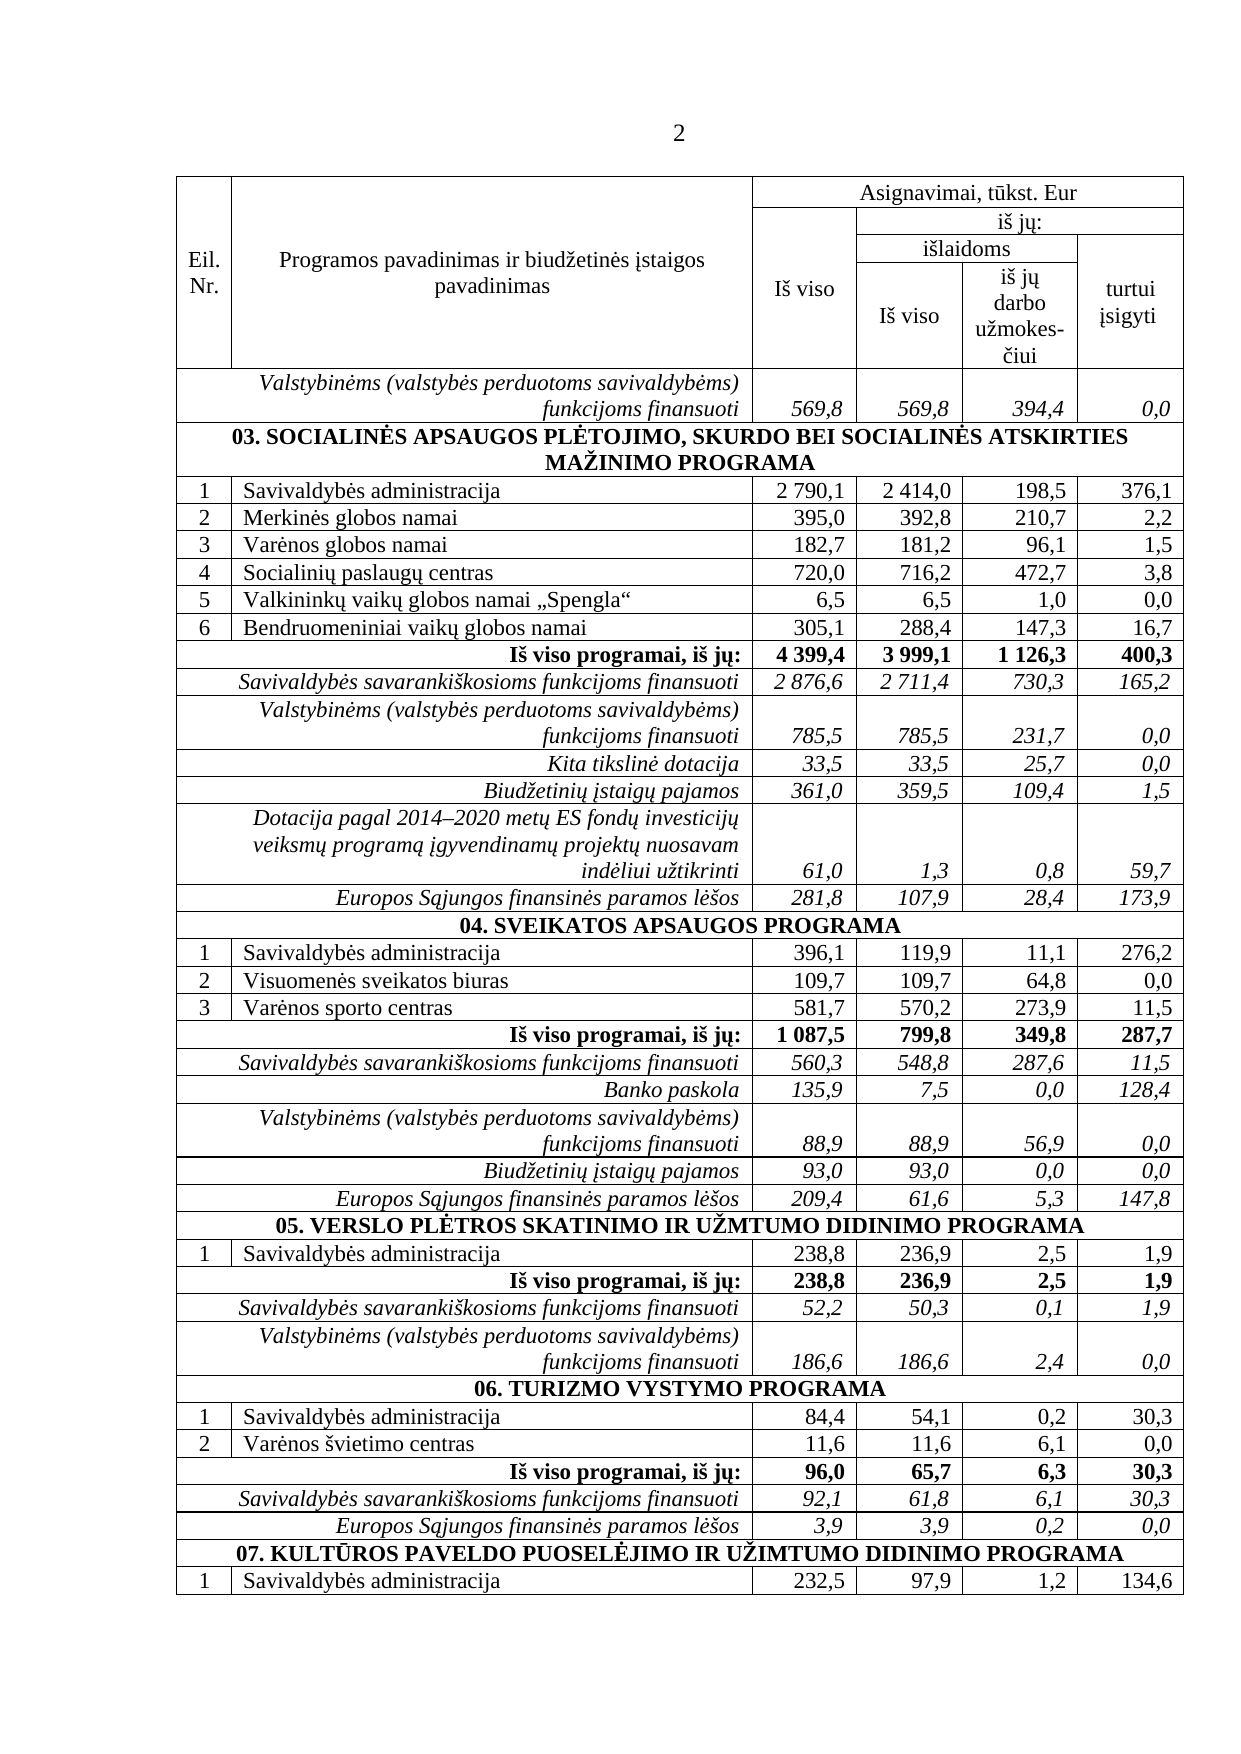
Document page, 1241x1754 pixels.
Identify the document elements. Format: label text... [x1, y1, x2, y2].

table_cell Savivaldybės savarankiškosioms funkcijoms finansuoti [177, 669, 752, 695]
table_cell Savivaldybės administracija [232, 477, 752, 503]
table_cell 3,9 [857, 1513, 962, 1539]
table_cell Iš viso programai, iš jų: [177, 1021, 752, 1048]
table_cell 1,5 [1078, 777, 1183, 803]
table_cell 396,1 [753, 939, 856, 966]
table_cell 2 414,0 [857, 477, 962, 503]
table_cell 61,0 [753, 804, 856, 883]
table_cell 59,7 [1078, 804, 1183, 883]
table_cell 147,8 [1078, 1185, 1183, 1211]
table_cell išlaidoms [857, 235, 1077, 262]
table_cell Iš viso [753, 208, 856, 368]
table_cell Valstybinėms (valstybės perduotoms savivaldybėms) funkcijoms finansuoti [177, 1322, 752, 1374]
table_cell 03. SOCIALINĖS APSAUGOS PLĖTOJIMO, SKURDO BEI SOCIALINĖS ATSKIRTIES MAŽINIMO PROGRAMA [177, 423, 1183, 476]
table_cell 2,2 [1078, 504, 1183, 530]
table_cell 0,0 [1078, 1513, 1183, 1539]
table_cell Savivaldybės administracija [232, 1567, 752, 1594]
table_cell Visuomenės sveikatos biuras [232, 967, 752, 993]
table_cell 88,9 [857, 1104, 962, 1156]
table_cell 181,2 [857, 531, 962, 558]
table_cell 1,0 [963, 586, 1077, 613]
table_cell 2 876,6 [753, 669, 856, 695]
table_cell 238,8 [753, 1240, 856, 1266]
table_cell Biudžetinių įstaigų pajamos [177, 777, 752, 803]
table_cell 2 [177, 1430, 231, 1457]
table_cell Dotacija pagal 2014–2020 metų ES fondų investicijų veiksmų programą įgyvendinamų projektų nuosavam indėliui užtikrinti [177, 804, 752, 883]
table_cell 4 [177, 559, 231, 585]
table_cell 0,0 [1078, 369, 1183, 422]
table_cell 28,4 [963, 885, 1077, 911]
table_header Eil. Nr. [177, 177, 231, 368]
table_cell 06. TURIZMO VYSTYMO PROGRAMA [177, 1376, 1183, 1402]
table_cell Varėnos sporto centras [232, 994, 752, 1020]
table_cell 288,4 [857, 614, 962, 640]
table_cell Savivaldybės savarankiškosioms funkcijoms finansuoti [177, 1485, 752, 1511]
table_cell 238,8 [753, 1267, 856, 1293]
table_cell 209,4 [753, 1185, 856, 1211]
table_cell 0,0 [1078, 1430, 1183, 1457]
table_cell 231,7 [963, 696, 1077, 748]
table_cell 30,3 [1078, 1403, 1183, 1429]
table_cell 569,8 [857, 369, 962, 422]
table_cell 6 [177, 614, 231, 640]
table_cell 6,5 [857, 586, 962, 613]
table_cell 97,9 [857, 1567, 962, 1594]
table_header Asignavimai, tūkst. Eur [753, 177, 1183, 207]
table_cell 400,3 [1078, 641, 1183, 667]
table_cell 6,1 [963, 1430, 1077, 1457]
table_cell Varėnos globos namai [232, 531, 752, 558]
table_cell 92,1 [753, 1485, 856, 1511]
table_cell 6,5 [753, 586, 856, 613]
table_cell 716,2 [857, 559, 962, 585]
table_cell 785,5 [753, 696, 856, 748]
table_cell Valstybinėms (valstybės perduotoms savivaldybėms) funkcijoms finansuoti [177, 369, 752, 422]
table_cell 569,8 [753, 369, 856, 422]
table_cell Savivaldybės savarankiškosioms funkcijoms finansuoti [177, 1049, 752, 1075]
table_cell 84,4 [753, 1403, 856, 1429]
table_cell 392,8 [857, 504, 962, 530]
table_cell 376,1 [1078, 477, 1183, 503]
table_cell 1 [177, 1403, 231, 1429]
table_cell 25,7 [963, 750, 1077, 776]
table_cell 395,0 [753, 504, 856, 530]
table_cell 0,1 [963, 1294, 1077, 1321]
table_cell 07. KULTŪROS PAVELDO PUOSELĖJIMO IR UŽIMTUMO DIDINIMO PROGRAMA [177, 1540, 1183, 1566]
table_cell 570,2 [857, 994, 962, 1020]
table_cell 0,0 [1078, 586, 1183, 613]
table_cell 107,9 [857, 885, 962, 911]
table_cell Savivaldybės administracija [232, 1240, 752, 1266]
table_cell 3,9 [753, 1513, 856, 1539]
table_cell 560,3 [753, 1049, 856, 1075]
table_cell 0,0 [1078, 1158, 1183, 1184]
table_cell 05. VERSLO PLĖTROS SKATINIMO IR UŽMTUMO DIDINIMO PROGRAMA [177, 1212, 1183, 1238]
table_cell iš jų: [857, 208, 1183, 234]
table_cell 1 [177, 477, 231, 503]
table_cell 287,7 [1078, 1021, 1183, 1048]
table_cell 281,8 [753, 885, 856, 911]
table_cell 119,9 [857, 939, 962, 966]
table_cell 64,8 [963, 967, 1077, 993]
table_cell 0,8 [963, 804, 1077, 883]
table_cell Banko paskola [177, 1076, 752, 1103]
table_cell Europos Sąjungos finansinės paramos lėšos [177, 885, 752, 911]
table_cell 93,0 [753, 1158, 856, 1184]
table_cell 273,9 [963, 994, 1077, 1020]
table_cell 7,5 [857, 1076, 962, 1103]
table_cell 1,9 [1078, 1240, 1183, 1266]
table_cell 30,3 [1078, 1458, 1183, 1484]
table_cell 2 711,4 [857, 669, 962, 695]
table_cell 30,3 [1078, 1485, 1183, 1511]
table_cell 165,2 [1078, 669, 1183, 695]
table_cell 52,2 [753, 1294, 856, 1321]
table_cell 50,3 [857, 1294, 962, 1321]
table_cell 0,0 [1078, 967, 1183, 993]
table_cell Europos Sąjungos finansinės paramos lėšos [177, 1185, 752, 1211]
table_cell Savivaldybės administracija [232, 939, 752, 966]
table_cell 232,5 [753, 1567, 856, 1594]
table_cell iš jų darbo užmokes-čiui [963, 263, 1077, 368]
table_cell 472,7 [963, 559, 1077, 585]
table_cell 6,3 [963, 1458, 1077, 1484]
table_cell 730,3 [963, 669, 1077, 695]
table_cell 1 [177, 939, 231, 966]
table_cell 11,6 [753, 1430, 856, 1457]
table_cell 96,1 [963, 531, 1077, 558]
table_cell 785,5 [857, 696, 962, 748]
table_cell 305,1 [753, 614, 856, 640]
table_cell 0,0 [963, 1076, 1077, 1103]
table_cell 359,5 [857, 777, 962, 803]
table_cell 56,9 [963, 1104, 1077, 1156]
table_cell Valstybinėms (valstybės perduotoms savivaldybėms) funkcijoms finansuoti [177, 696, 752, 748]
table_cell turtui įsigyti [1078, 235, 1183, 368]
table_cell 236,9 [857, 1240, 962, 1266]
table_cell 96,0 [753, 1458, 856, 1484]
table_cell 2,5 [963, 1240, 1077, 1266]
table_cell 2 790,1 [753, 477, 856, 503]
table_cell Iš viso [857, 263, 962, 368]
table_cell 548,8 [857, 1049, 962, 1075]
table_cell 1,9 [1078, 1294, 1183, 1321]
table_cell 182,7 [753, 531, 856, 558]
table_cell 0,0 [1078, 1104, 1183, 1156]
table_cell 3 [177, 994, 231, 1020]
table_cell 361,0 [753, 777, 856, 803]
table_cell 2 [177, 967, 231, 993]
table_cell 5,3 [963, 1185, 1077, 1211]
table_cell 186,6 [857, 1322, 962, 1374]
table_cell 0,0 [1078, 1322, 1183, 1374]
table_cell 11,6 [857, 1430, 962, 1457]
table_cell 0,0 [1078, 696, 1183, 748]
table_cell 128,4 [1078, 1076, 1183, 1103]
table_cell Socialinių paslaugų centras [232, 559, 752, 585]
table_cell 198,5 [963, 477, 1077, 503]
table_cell 3 999,1 [857, 641, 962, 667]
table_cell 109,7 [753, 967, 856, 993]
table_cell 1 [177, 1240, 231, 1266]
table_cell 61,8 [857, 1485, 962, 1511]
table_cell Kita tikslinė dotacija [177, 750, 752, 776]
table_cell 5 [177, 586, 231, 613]
table_cell 0,2 [963, 1403, 1077, 1429]
table_cell 109,4 [963, 777, 1077, 803]
table_cell 11,5 [1078, 1049, 1183, 1075]
table_cell Savivaldybės savarankiškosioms funkcijoms finansuoti [177, 1294, 752, 1321]
table_cell 134,6 [1078, 1567, 1183, 1594]
table_cell 236,9 [857, 1267, 962, 1293]
table_cell 1,5 [1078, 531, 1183, 558]
table_cell Valkininkų vaikų globos namai „Spengla“ [232, 586, 752, 613]
table_cell Europos Sąjungos finansinės paramos lėšos [177, 1513, 752, 1539]
table_cell 1 126,3 [963, 641, 1077, 667]
table_header Programos pavadinimas ir biudžetinės įstaigos pavadinimas [232, 177, 752, 368]
table_cell 16,7 [1078, 614, 1183, 640]
table_cell 349,8 [963, 1021, 1077, 1048]
table_cell Varėnos švietimo centras [232, 1430, 752, 1457]
table_cell 276,2 [1078, 939, 1183, 966]
table_cell 1,2 [963, 1567, 1077, 1594]
table_cell 394,4 [963, 369, 1077, 422]
table_cell 799,8 [857, 1021, 962, 1048]
table_cell 135,9 [753, 1076, 856, 1103]
table_cell 0,2 [963, 1513, 1077, 1539]
table_cell 2,4 [963, 1322, 1077, 1374]
table_cell 1,3 [857, 804, 962, 883]
table_cell Merkinės globos namai [232, 504, 752, 530]
table_cell 0,0 [1078, 750, 1183, 776]
table_cell 186,6 [753, 1322, 856, 1374]
table_cell Biudžetinių įstaigų pajamos [177, 1158, 752, 1184]
table_cell Iš viso programai, iš jų: [177, 641, 752, 667]
table_cell 93,0 [857, 1158, 962, 1184]
table_cell 88,9 [753, 1104, 856, 1156]
table_cell 11,5 [1078, 994, 1183, 1020]
table_cell 54,1 [857, 1403, 962, 1429]
table_cell 2 [177, 504, 231, 530]
table_cell 581,7 [753, 994, 856, 1020]
table_cell Iš viso programai, iš jų: [177, 1267, 752, 1293]
table_cell 1,9 [1078, 1267, 1183, 1293]
table_cell 2,5 [963, 1267, 1077, 1293]
table_cell 3 [177, 531, 231, 558]
table_cell 4 399,4 [753, 641, 856, 667]
table_cell 1 087,5 [753, 1021, 856, 1048]
table_cell Iš viso programai, iš jų: [177, 1458, 752, 1484]
table_cell 11,1 [963, 939, 1077, 966]
table_cell 1 [177, 1567, 231, 1594]
table_cell 33,5 [753, 750, 856, 776]
table_cell 65,7 [857, 1458, 962, 1484]
table_cell 61,6 [857, 1185, 962, 1211]
table_cell Valstybinėms (valstybės perduotoms savivaldybėms) funkcijoms finansuoti [177, 1104, 752, 1156]
table_cell 3,8 [1078, 559, 1183, 585]
table_cell 147,3 [963, 614, 1077, 640]
table_cell 210,7 [963, 504, 1077, 530]
table_cell Savivaldybės administracija [232, 1403, 752, 1429]
table_cell 287,6 [963, 1049, 1077, 1075]
table_cell 04. SVEIKATOS APSAUGOS PROGRAMA [177, 912, 1183, 938]
table_cell 109,7 [857, 967, 962, 993]
table_cell 6,1 [963, 1485, 1077, 1511]
table_cell 0,0 [963, 1158, 1077, 1184]
table_cell 33,5 [857, 750, 962, 776]
table_cell Bendruomeniniai vaikų globos namai [232, 614, 752, 640]
table_cell 173,9 [1078, 885, 1183, 911]
table_cell 720,0 [753, 559, 856, 585]
